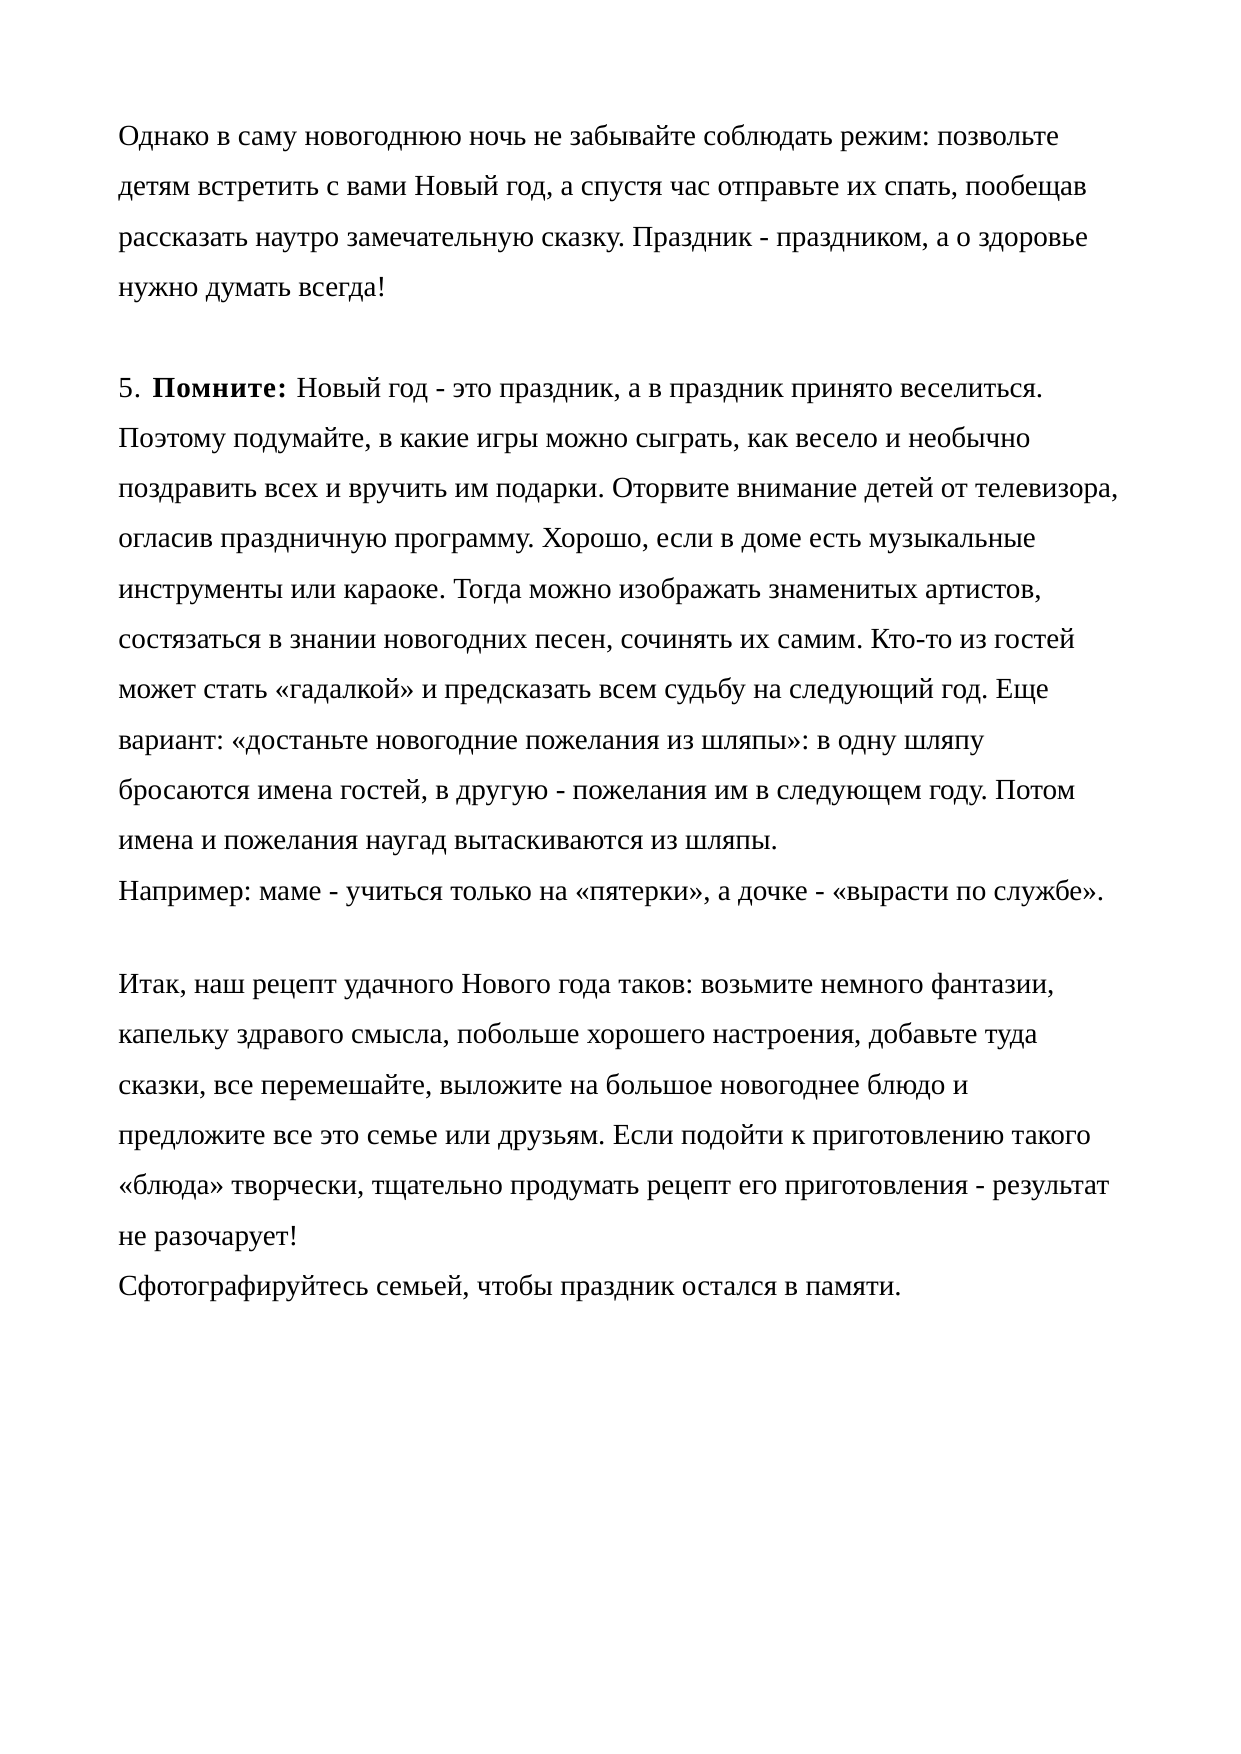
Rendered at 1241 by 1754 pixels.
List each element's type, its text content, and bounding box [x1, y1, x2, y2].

text 5. Помните: Новый год - это праздник, а в праздник принято веселиться. Поэтому подумайте, в какие игры можно сыграть, как весело и необычно поздравить всех и вручить им подарки. Оторвите внимание детей от телевизора, огласив праздничную программу. Хорошо, если в доме есть музыкальные инструменты или караоке. Тогда можно изображать знаменитых артистов, состязаться в знании новогодних песен, сочинять их самим. Кто-то из гостей может стать «гадалкой» и предсказать всем судьбу на следующий год. Еще вариант: «достаньте новогодние пожелания из шляпы»: в одну шляпу бросаются имена гостей, в другую - пожелания им в следующем году. Потом имена и пожелания наугад вытаскиваются из шляпы. Например: маме - учиться только на «пятерки», а дочке - «вырасти по службе». [118, 370, 1122, 906]
text Итак, наш рецепт удачного Нового года таков: возьмите немного фантазии, капельку здравого смысла, побольше хорошего настроения, добавьте туда сказки, все перемешайте, выложите на большое новогоднее блюдо и предложите все это семье или друзьям. Если подойти к приготовлению такого «блюда» творчески, тщательно продумать рецепт его приготовления - результат не разочарует! [118, 966, 1122, 1251]
text Сфотографируйтесь семьей, чтобы праздник остался в памяти. [118, 1268, 1122, 1302]
text Однако в саму новогоднюю ночь не забывайте соблюдать режим: позвольте детям встретить с вами Новый год, а спустя час отправьте их спать, пообещав рассказать наутро замечательную сказку. Праздник - праздником, а о здоровье нужно думать всегда! [118, 118, 1122, 303]
